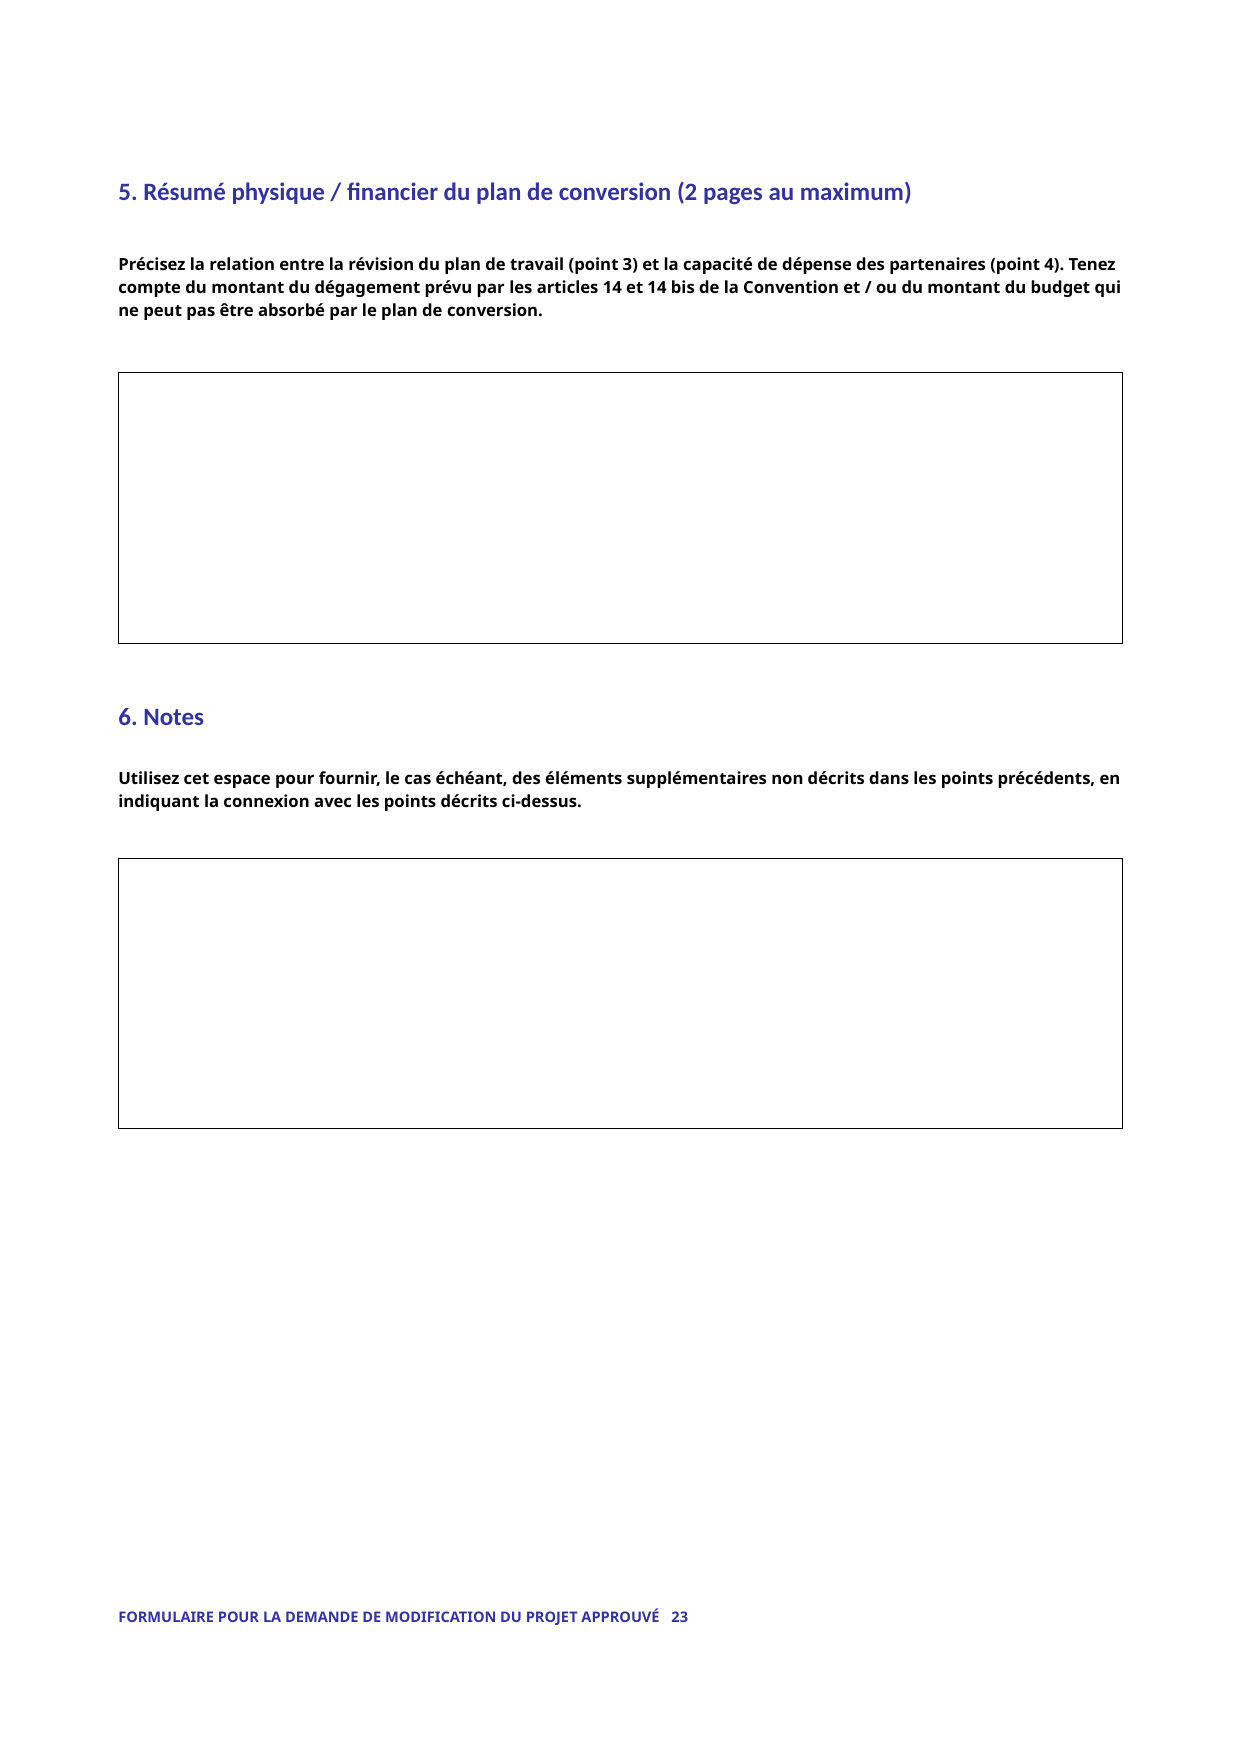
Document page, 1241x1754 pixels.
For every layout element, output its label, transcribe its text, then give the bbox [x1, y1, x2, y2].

text 6. Notes [118, 701, 1122, 732]
text 5. Résumé physique / financier du plan de conversion (2 pages au maximum) [118, 176, 1122, 206]
table_header [119, 859, 1122, 1128]
text Précisez la relation entre la révision du plan de travail (point 3) et la capacité de dépense des partenaires (point 4). Tenez compte du montant du dégagement prévu par les articles 14 et 14 bis de la Convention et / ou du montant du budget qui ne peut pas être absorbé par le plan de conversion. [118, 253, 1122, 321]
table_header [119, 373, 1122, 643]
text Utilisez cet espace pour fournir, le cas échéant, des éléments supplémentaires non décrits dans les points précédents, en indiquant la connexion avec les points décrits ci-dessus. [118, 767, 1122, 812]
